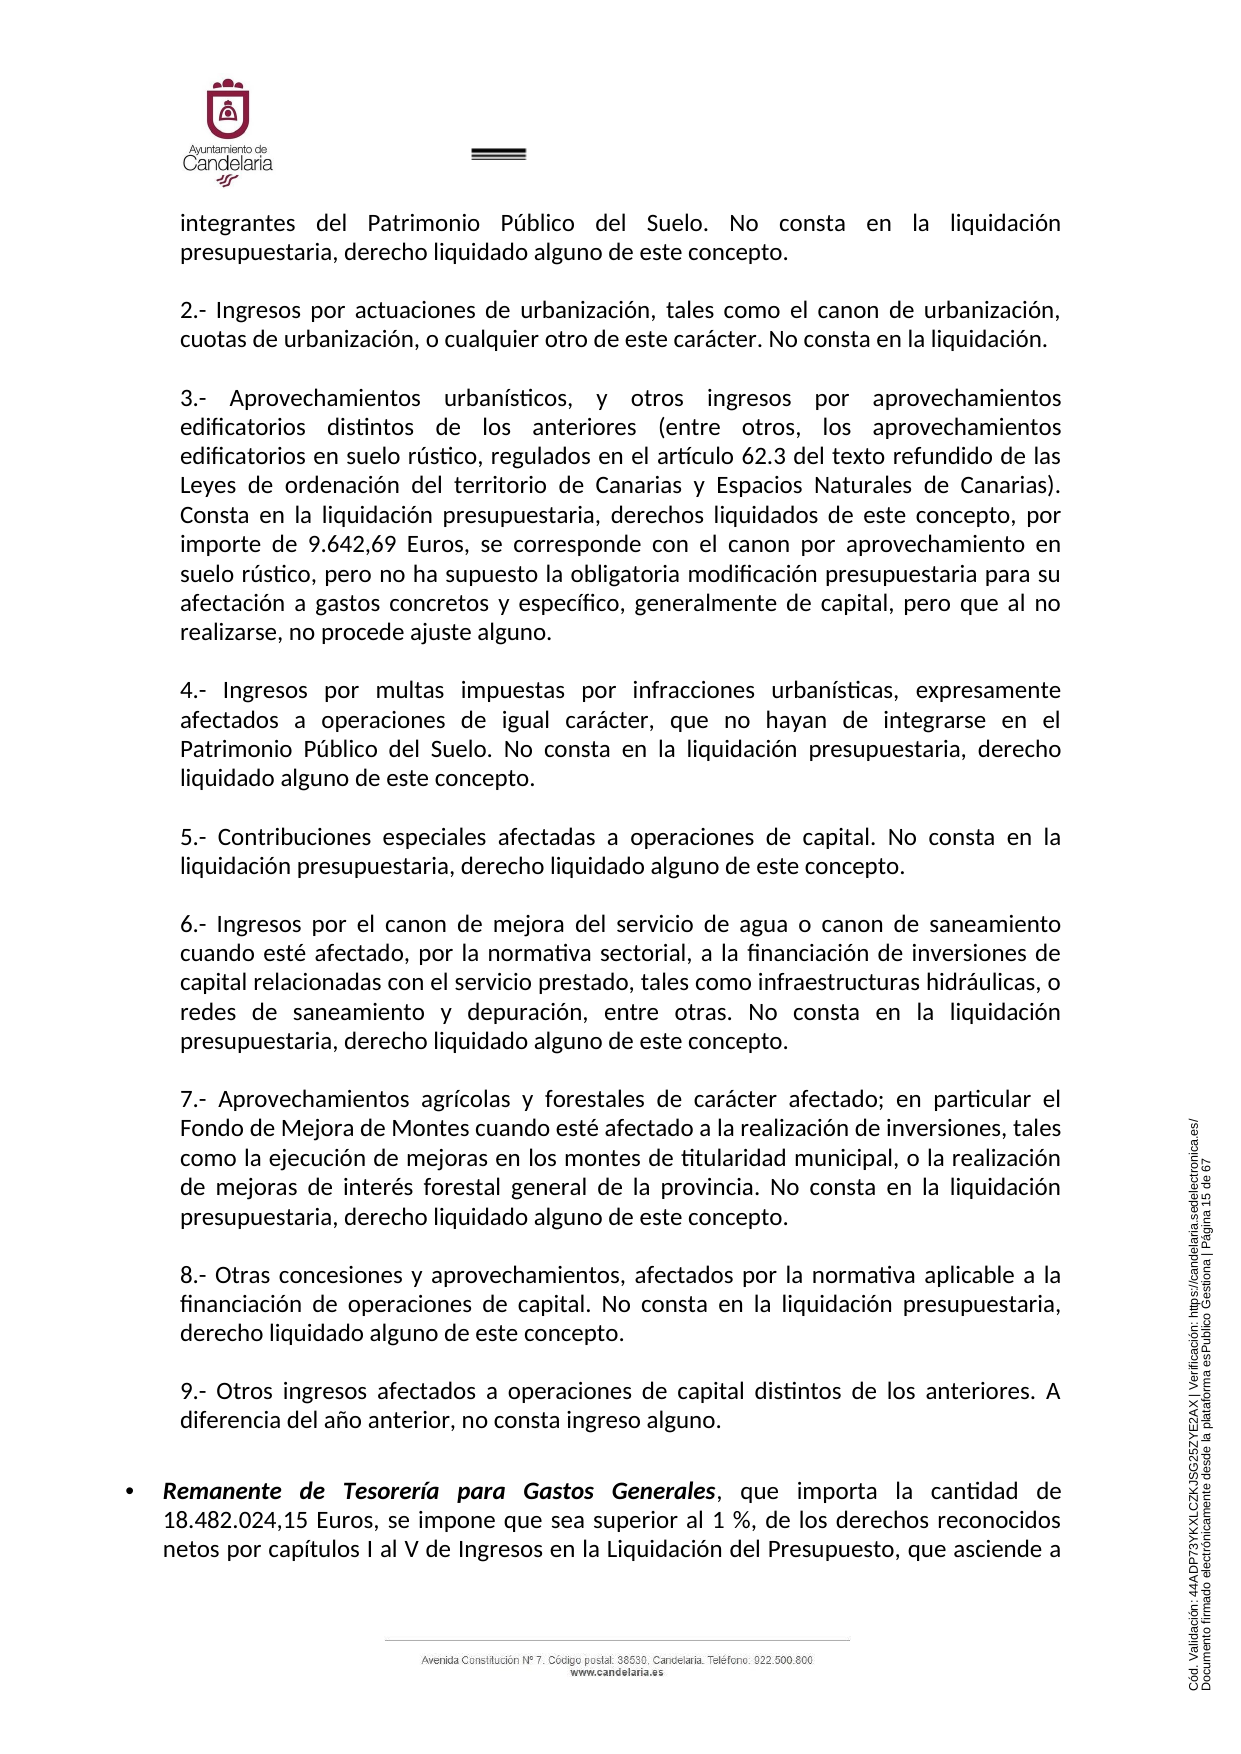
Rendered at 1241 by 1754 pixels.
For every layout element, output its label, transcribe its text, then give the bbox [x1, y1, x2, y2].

text 7.- Aprovechamientos agrícolas y forestales de carácter afectado; en particular el Fondo de Mejora de Montes cuando esté afectado a la realización de inversiones, tales como la ejecución de mejoras en los montes de titularidad municipal, o la realización de mejoras de interés forestal general de la provincia. No consta en la liquidación presupuestaria, derecho liquidado alguno de este concepto. [180, 1084, 1062, 1231]
text 5.- Contribuciones especiales afectadas a operaciones de capital. No consta en la liquidación presupuestaria, derecho liquidado alguno de este concepto. [180, 822, 1062, 880]
text 2.- Ingresos por actuaciones de urbanización, tales como el canon de urbanización, cuotas de urbanización, o cualquier otro de este carácter. No consta en la liquidación. [180, 295, 1062, 354]
list Remanente de Tesorería para Gastos Generales, que importa la cantidad de 18.482.024,15 Euros, se impone que sea superior al 1 %, de los derechos reconocidos netos por capítulos I al V de Ingresos en la Liquidación del Presupuesto, que asciende a [125, 1476, 1062, 1564]
text 3.- Aprovechamientos urbanísticos, y otros ingresos por aprovechamientos edificatorios distintos de los anteriores (entre otros, los aprovechamientos edificatorios en suelo rústico, regulados en el artículo 62.3 del texto refundido de las Leyes de ordenación del territorio de Canarias y Espacios Naturales de Canarias). Consta en la liquidación presupuestaria, derechos liquidados de este concepto, por importe de 9.642,69 Euros, se corresponde con el canon por aprovechamiento en suelo rústico, pero no ha supuesto la obligatoria modificación presupuestaria para su afectación a gastos concretos y específico, generalmente de capital, pero que al no realizarse, no procede ajuste alguno. [180, 383, 1062, 647]
text 8.- Otras concesiones y aprovechamientos, afectados por la normativa aplicable a la financiación de operaciones de capital. No consta en la liquidación presupuestaria, derecho liquidado alguno de este concepto. [180, 1260, 1062, 1348]
text integrantes del Patrimonio Público del Suelo. No consta en la liquidación presupuestaria, derecho liquidado alguno de este concepto. [180, 208, 1062, 267]
text 6.- Ingresos por el canon de mejora del servicio de agua o canon de saneamiento cuando esté afectado, por la normativa sectorial, a la financiación de inversiones de capital relacionadas con el servicio prestado, tales como infraestructuras hidráulicas, o redes de saneamiento y depuración, entre otras. No consta en la liquidación presupuestaria, derecho liquidado alguno de este concepto. [180, 909, 1062, 1056]
text 4.- Ingresos por multas impuestas por infracciones urbanísticas, expresamente afectados a operaciones de igual carácter, que no hayan de integrarse en el Patrimonio Público del Suelo. No consta en la liquidación presupuestaria, derecho liquidado alguno de este concepto. [180, 676, 1062, 793]
text 9.- Otros ingresos afectados a operaciones de capital distintos de los anteriores. A diferencia del año anterior, no consta ingreso alguno. [180, 1376, 1062, 1435]
